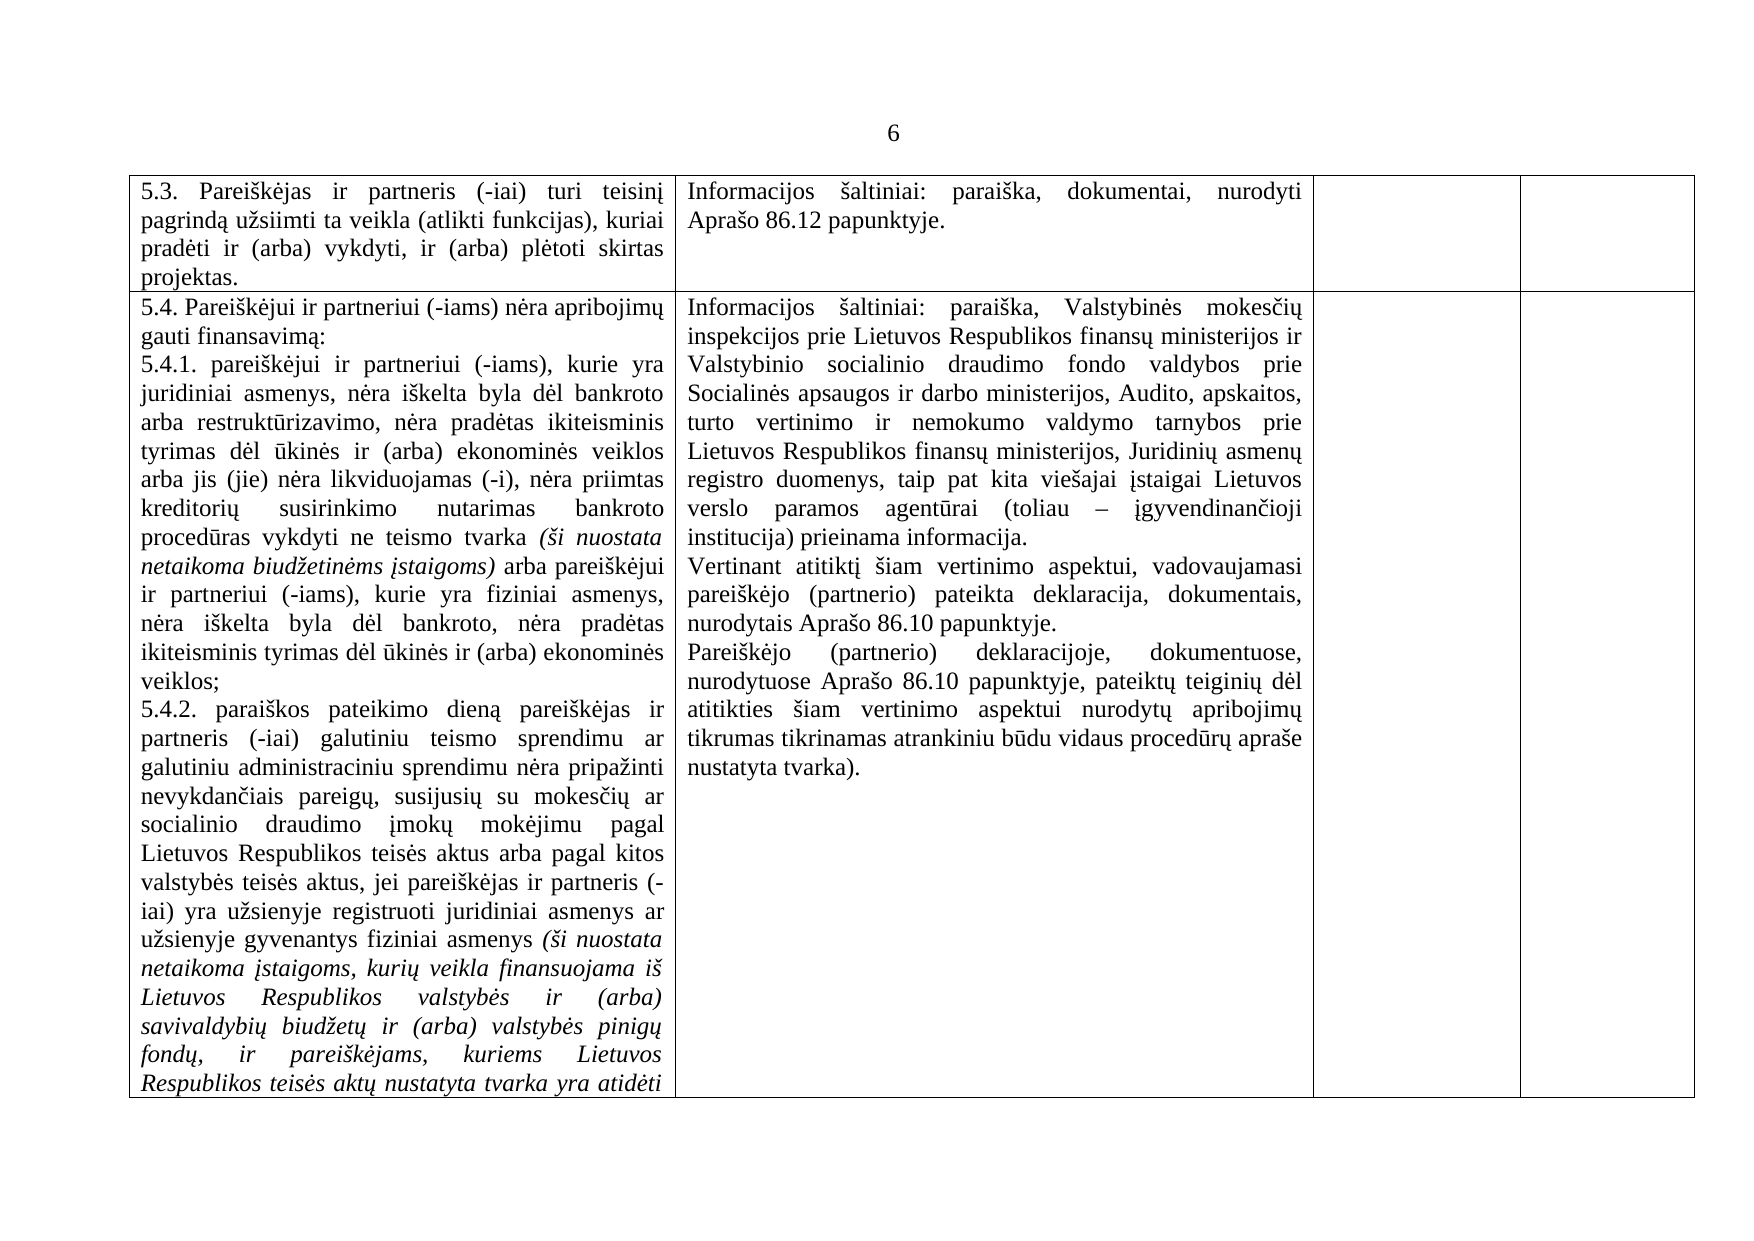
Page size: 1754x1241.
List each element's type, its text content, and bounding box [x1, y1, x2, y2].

table_cell [1314, 292, 1520, 1097]
table_cell 5.3. Pareiškėjas ir partneris (-iai) turi teisinį pagrindą užsiimti ta veikla (atlikti funkcijas), kuriai pradėti ir (arba) vykdyti, ir (arba) plėtoti skirtas projektas. [130, 176, 675, 291]
table_cell Informacijos šaltiniai: paraiška, dokumentai, nurodyti Aprašo 86.12 papunktyje. [676, 176, 1313, 291]
table_cell [1521, 176, 1694, 291]
table_cell 5.4. Pareiškėjui ir partneriui (-iams) nėra apribojimų gauti finansavimą: 5.4.1. pareiškėjui ir partneriui (-iams), kurie yra juridiniai asmenys, nėra iškelta byla dėl bankroto arba restruktūrizavimo, nėra pradėtas ikiteisminis tyrimas dėl ūkinės ir (arba) ekonominės veiklos arba jis (jie) nėra likviduojamas (-i), nėra priimtas kreditorių susirinkimo nutarimas bankroto procedūras vykdyti ne teismo tvarka (ši nuostata netaikoma biudžetinėms įstaigoms) arba pareiškėjui ir partneriui (-iams), kurie yra fiziniai asmenys, nėra iškelta byla dėl bankroto, nėra pradėtas ikiteisminis tyrimas dėl ūkinės ir (arba) ekonominės veiklos; 5.4.2. paraiškos pateikimo dieną pareiškėjas ir partneris (-iai) galutiniu teismo sprendimu ar galutiniu administraciniu sprendimu nėra pripažinti nevykdančiais pareigų, susijusių su mokesčių ar socialinio draudimo įmokų mokėjimu pagal Lietuvos Respublikos teisės aktus arba pagal kitos valstybės teisės aktus, jei pareiškėjas ir partneris (-iai) yra užsienyje registruoti juridiniai asmenys ar užsienyje gyvenantys fiziniai asmenys (ši nuostata netaikoma įstaigoms, kurių veikla finansuojama iš Lietuvos Respublikos valstybės ir (arba) savivaldybių biudžetų ir (arba) valstybės pinigų fondų, ir pareiškėjams, kuriems Lietuvos Respublikos teisės aktų nustatyta tvarka yra atidėti [130, 292, 675, 1097]
table_cell Informacijos šaltiniai: paraiška, Valstybinės mokesčių inspekcijos prie Lietuvos Respublikos finansų ministerijos ir Valstybinio socialinio draudimo fondo valdybos prie Socialinės apsaugos ir darbo ministerijos, Audito, apskaitos, turto vertinimo ir nemokumo valdymo tarnybos prie Lietuvos Respublikos finansų ministerijos, Juridinių asmenų registro duomenys, taip pat kita viešajai įstaigai Lietuvos verslo paramos agentūrai (toliau – įgyvendinančioji institucija) prieinama informacija. Vertinant atitiktį šiam vertinimo aspektui, vadovaujamasi pareiškėjo (partnerio) pateikta deklaracija, dokumentais, nurodytais Aprašo 86.10 papunktyje. Pareiškėjo (partnerio) deklaracijoje, dokumentuose, nurodytuose Aprašo 86.10 papunktyje, pateiktų teiginių dėl atitikties šiam vertinimo aspektui nurodytų apribojimų tikrumas tikrinamas atrankiniu būdu vidaus procedūrų apraše nustatyta tvarka). [676, 292, 1313, 1097]
table_cell [1314, 176, 1520, 291]
table_cell [1521, 292, 1694, 1097]
